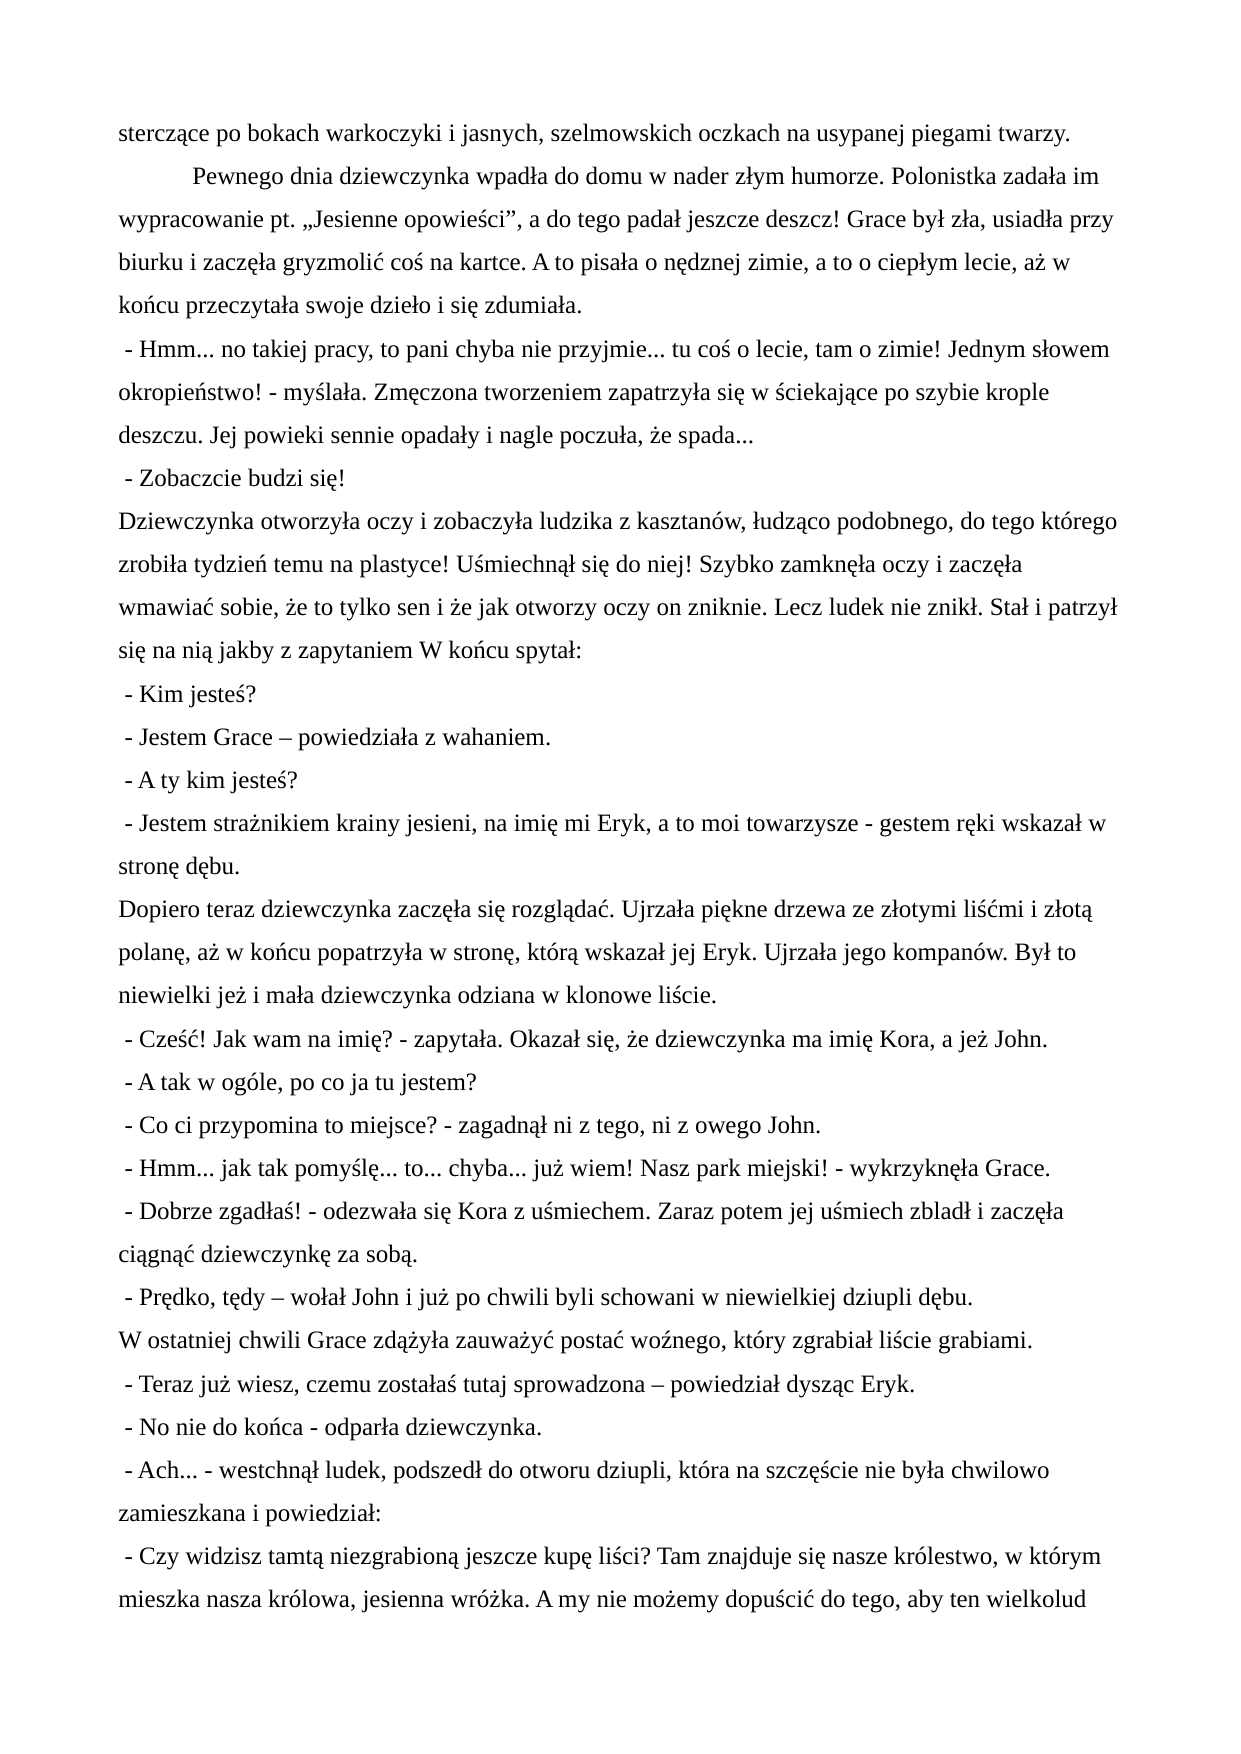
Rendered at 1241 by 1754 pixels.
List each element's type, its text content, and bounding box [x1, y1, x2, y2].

list - Cześć! Jak wam na imię? - zapytała. Okazał się, że dziewczynka ma imię Kora, a jeż John. [118, 1024, 1122, 1052]
list - Co ci przypomina to miejsce? - zagadnął ni z tego, ni z owego John. [118, 1110, 1122, 1139]
list - Jestem strażnikiem krainy jesieni, na imię mi Eryk, a to moi towarzysze - gestem ręki wskazał w stronę dębu. [118, 808, 1122, 880]
list - Jestem Grace – powiedziała z wahaniem. [118, 722, 1122, 751]
list Dziewczynka otworzyła oczy i zobaczyła ludzika z kasztanów, łudząco podobnego, do tego którego zrobiła tydzień temu na plastyce! Uśmiechnął się do niej! Szybko zamknęła oczy i zaczęła wmawiać sobie, że to tylko sen i że jak otworzy oczy on zniknie. Lecz ludek nie znikł. Stał i patrzył się na nią jakby z zapytaniem W końcu spytał: [118, 506, 1122, 664]
list - Teraz już wiesz, czemu zostałaś tutaj sprowadzona – powiedział dysząc Eryk. [118, 1369, 1122, 1397]
list W ostatniej chwili Grace zdążyła zauważyć postać woźnego, który zgrabiał liście grabiami. [118, 1326, 1122, 1354]
list - Hmm... no takiej pracy, to pani chyba nie przyjmie... tu coś o lecie, tam o zimie! Jednym słowem okropieństwo! - myślała. Zmęczona tworzeniem zapatrzyła się w ściekające po szybie krople deszczu. Jej powieki sennie opadały i nagle poczuła, że spada... [118, 334, 1122, 449]
list - A tak w ogóle, po co ja tu jestem? [118, 1067, 1122, 1096]
list - Dobrze zgadłaś! - odezwała się Kora z uśmiechem. Zaraz potem jej uśmiech zbladł i zaczęła ciągnąć dziewczynkę za sobą. [118, 1196, 1122, 1268]
list - Kim jesteś? [118, 679, 1122, 707]
list - Zobaczcie budzi się! [118, 463, 1122, 492]
list - Czy widzisz tamtą niezgrabioną jeszcze kupę liści? Tam znajduje się nasze królestwo, w którym mieszka nasza królowa, jesienna wróżka. A my nie możemy dopuścić do tego, aby ten wielkolud [118, 1541, 1122, 1613]
list - Ach... - westchnął ludek, podszedł do otworu dziupli, która na szczęście nie była chwilowo zamieszkana i powiedział: [118, 1455, 1122, 1527]
list Dopiero teraz dziewczynka zaczęła się rozglądać. Ujrzała piękne drzewa ze złotymi liśćmi i złotą polanę, aż w końcu popatrzyła w stronę, którą wskazał jej Eryk. Ujrzała jego kompanów. Był to niewielki jeż i mała dziewczynka odziana w klonowe liście. [118, 894, 1122, 1009]
text sterczące po bokach warkoczyki i jasnych, szelmowskich oczkach na usypanej piegami twarzy. [118, 118, 1122, 147]
list - A ty kim jesteś? [118, 765, 1122, 794]
text Pewnego dnia dziewczynka wpadła do domu w nader złym humorze. Polonistka zadała im wypracowanie pt. „Jesienne opowieści”, a do tego padał jeszcze deszcz! Grace był zła, usiadła przy biurku i zaczęła gryzmolić coś na kartce. A to pisała o nędznej zimie, a to o ciepłym lecie, aż w końcu przeczytała swoje dzieło i się zdumiała. [118, 161, 1122, 319]
list - Prędko, tędy – wołał John i już po chwili byli schowani w niewielkiej dziupli dębu. [118, 1282, 1122, 1311]
list - No nie do końca - odparła dziewczynka. [118, 1412, 1122, 1441]
list - Hmm... jak tak pomyślę... to... chyba... już wiem! Nasz park miejski! - wykrzyknęła Grace. [118, 1153, 1122, 1182]
